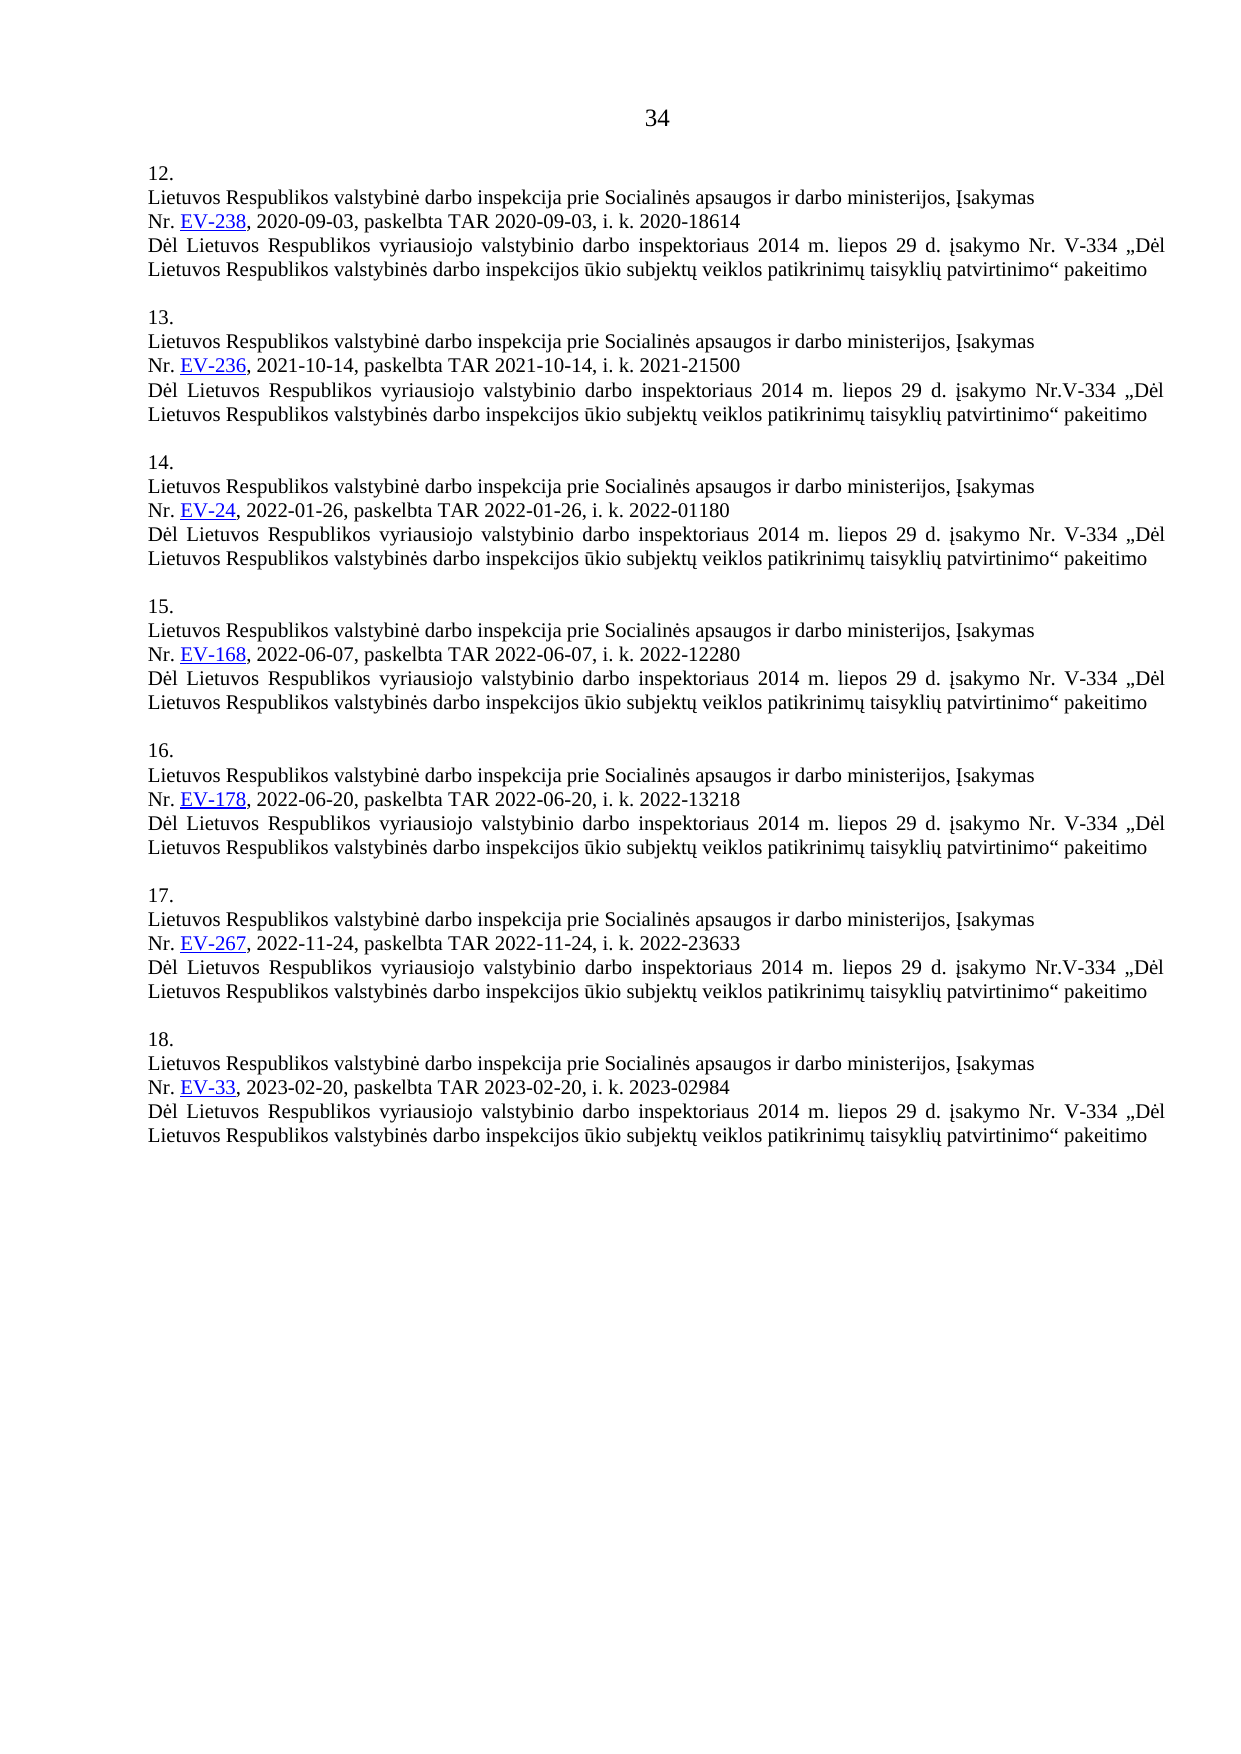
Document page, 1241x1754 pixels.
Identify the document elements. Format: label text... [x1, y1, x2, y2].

text 14. [148, 450, 1166, 474]
text Lietuvos Respublikos valstybinė darbo inspekcija prie Socialinės apsaugos ir darbo ministerijos, Įsakymas [148, 474, 1166, 498]
text 13. [148, 305, 1166, 329]
text Dėl Lietuvos Respublikos vyriausiojo valstybinio darbo inspektoriaus 2014 m. liepos 29 d. įsakymo Nr. V-334 „Dėl Lietuvos Respublikos valstybinės darbo inspekcijos ūkio subjektų veiklos patikrinimų taisyklių patvirtinimo“ pakeitimo [148, 666, 1166, 714]
text Lietuvos Respublikos valstybinė darbo inspekcija prie Socialinės apsaugos ir darbo ministerijos, Įsakymas [148, 329, 1166, 353]
text Nr. EV-267, 2022-11-24, paskelbta TAR 2022-11-24, i. k. 2022-23633 [148, 931, 1166, 955]
text Dėl Lietuvos Respublikos vyriausiojo valstybinio darbo inspektoriaus 2014 m. liepos 29 d. įsakymo Nr.V-334 „Dėl Lietuvos Respublikos valstybinės darbo inspekcijos ūkio subjektų veiklos patikrinimų taisyklių patvirtinimo“ pakeitimo [148, 377, 1166, 426]
text Lietuvos Respublikos valstybinė darbo inspekcija prie Socialinės apsaugos ir darbo ministerijos, Įsakymas [148, 185, 1166, 209]
text Nr. EV-168, 2022-06-07, paskelbta TAR 2022-06-07, i. k. 2022-12280 [148, 642, 1166, 666]
text 15. [148, 594, 1166, 618]
text Lietuvos Respublikos valstybinė darbo inspekcija prie Socialinės apsaugos ir darbo ministerijos, Įsakymas [148, 618, 1166, 642]
text Dėl Lietuvos Respublikos vyriausiojo valstybinio darbo inspektoriaus 2014 m. liepos 29 d. įsakymo Nr.V-334 „Dėl Lietuvos Respublikos valstybinės darbo inspekcijos ūkio subjektų veiklos patikrinimų taisyklių patvirtinimo“ pakeitimo [148, 955, 1166, 1003]
text 12. [148, 161, 1166, 185]
text Lietuvos Respublikos valstybinė darbo inspekcija prie Socialinės apsaugos ir darbo ministerijos, Įsakymas [148, 907, 1166, 931]
text 16. [148, 738, 1166, 762]
text 18. [148, 1027, 1166, 1051]
text Nr. EV-238, 2020-09-03, paskelbta TAR 2020-09-03, i. k. 2020-18614 [148, 209, 1166, 233]
text Dėl Lietuvos Respublikos vyriausiojo valstybinio darbo inspektoriaus 2014 m. liepos 29 d. įsakymo Nr. V-334 „Dėl Lietuvos Respublikos valstybinės darbo inspekcijos ūkio subjektų veiklos patikrinimų taisyklių patvirtinimo“ pakeitimo [148, 811, 1166, 859]
text 17. [148, 883, 1166, 907]
text Dėl Lietuvos Respublikos vyriausiojo valstybinio darbo inspektoriaus 2014 m. liepos 29 d. įsakymo Nr. V-334 „Dėl Lietuvos Respublikos valstybinės darbo inspekcijos ūkio subjektų veiklos patikrinimų taisyklių patvirtinimo“ pakeitimo [148, 522, 1166, 570]
text Nr. EV-178, 2022-06-20, paskelbta TAR 2022-06-20, i. k. 2022-13218 [148, 787, 1166, 811]
text Lietuvos Respublikos valstybinė darbo inspekcija prie Socialinės apsaugos ir darbo ministerijos, Įsakymas [148, 1051, 1166, 1075]
text Lietuvos Respublikos valstybinė darbo inspekcija prie Socialinės apsaugos ir darbo ministerijos, Įsakymas [148, 762, 1166, 787]
text Nr. EV-24, 2022-01-26, paskelbta TAR 2022-01-26, i. k. 2022-01180 [148, 498, 1166, 522]
text Nr. EV-33, 2023-02-20, paskelbta TAR 2023-02-20, i. k. 2023-02984 [148, 1075, 1166, 1099]
text Dėl Lietuvos Respublikos vyriausiojo valstybinio darbo inspektoriaus 2014 m. liepos 29 d. įsakymo Nr. V-334 „Dėl Lietuvos Respublikos valstybinės darbo inspekcijos ūkio subjektų veiklos patikrinimų taisyklių patvirtinimo“ pakeitimo [148, 233, 1166, 281]
text Nr. EV-236, 2021-10-14, paskelbta TAR 2021-10-14, i. k. 2021-21500 [148, 353, 1166, 377]
text Dėl Lietuvos Respublikos vyriausiojo valstybinio darbo inspektoriaus 2014 m. liepos 29 d. įsakymo Nr. V-334 „Dėl Lietuvos Respublikos valstybinės darbo inspekcijos ūkio subjektų veiklos patikrinimų taisyklių patvirtinimo“ pakeitimo [148, 1099, 1166, 1147]
